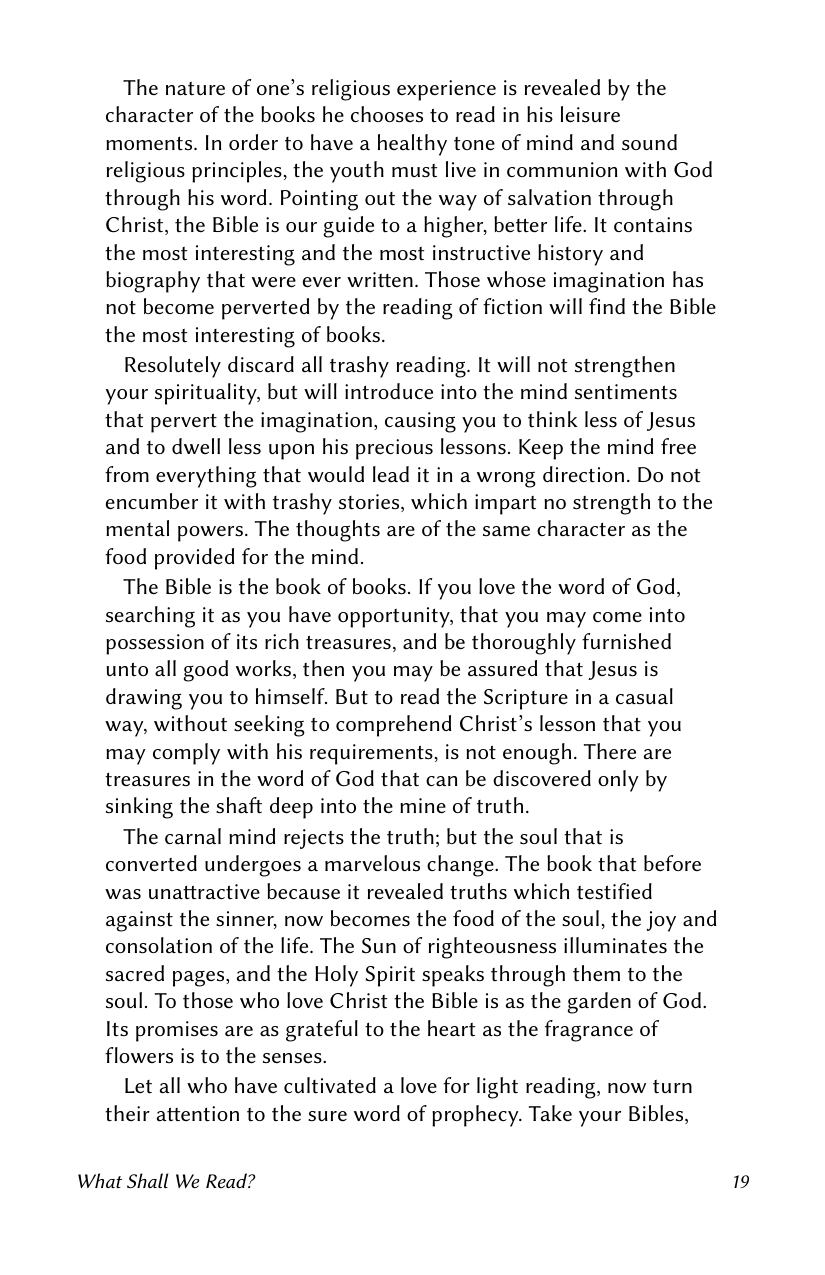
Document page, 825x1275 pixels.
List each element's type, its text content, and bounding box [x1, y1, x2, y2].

text Let all who have cultivated a love for light reading, now turn their attention to the sure word of prophecy. Take your Bibles, [105, 1073, 720, 1127]
text The Bible is the book of books. If you love the word of God, searching it as you have opportunity, that you may come into possession of its rich treasures, and be thoroughly furnished unto all good works, then you may be assured that Jesus is drawing you to himself. But to read the Scripture in a casual way, without seeking to comprehend Christ’s lesson that you may comply with his requirements, is not enough. There are treasures in the word of God that can be discovered only by sinking the shaft deep into the mine of truth. [105, 574, 720, 819]
text The carnal mind rejects the truth; but the soul that is converted undergoes a marvelous change. The book that before was unattractive because it revealed truths which testified against the sinner, now becomes the food of the soul, the joy and consolation of the life. The Sun of righteousness illuminates the sacred pages, and the Holy Spirit speaks through them to the soul. To those who love Christ the Bible is as the garden of God. Its promises are as grateful to the heart as the fragrance of flowers is to the senses. [105, 824, 720, 1069]
text The nature of one’s religious experience is revealed by the character of the books he chooses to read in his leisure moments. In order to have a healthy tone of mind and sound religious principles, the youth must live in communion with God through his word. Pointing out the way of salvation through Christ, the Bible is our guide to a higher, better life. It contains the most interesting and the most instructive history and biography that were ever written. Those whose imagination has not become perverted by the reading of fiction will find the Bible the most interesting of books. [105, 75, 720, 348]
text Resolutely discard all trashy reading. It will not strengthen your spirituality, but will introduce into the mind sentiments that pervert the imagination, causing you to think less of Jesus and to dwell less upon his precious lessons. Keep the mind free from everything that would lead it in a wrong direction. Do not encumber it with trashy stories, which impart no strength to the mental powers. The thoughts are of the same character as the food provided for the mind. [105, 352, 720, 570]
